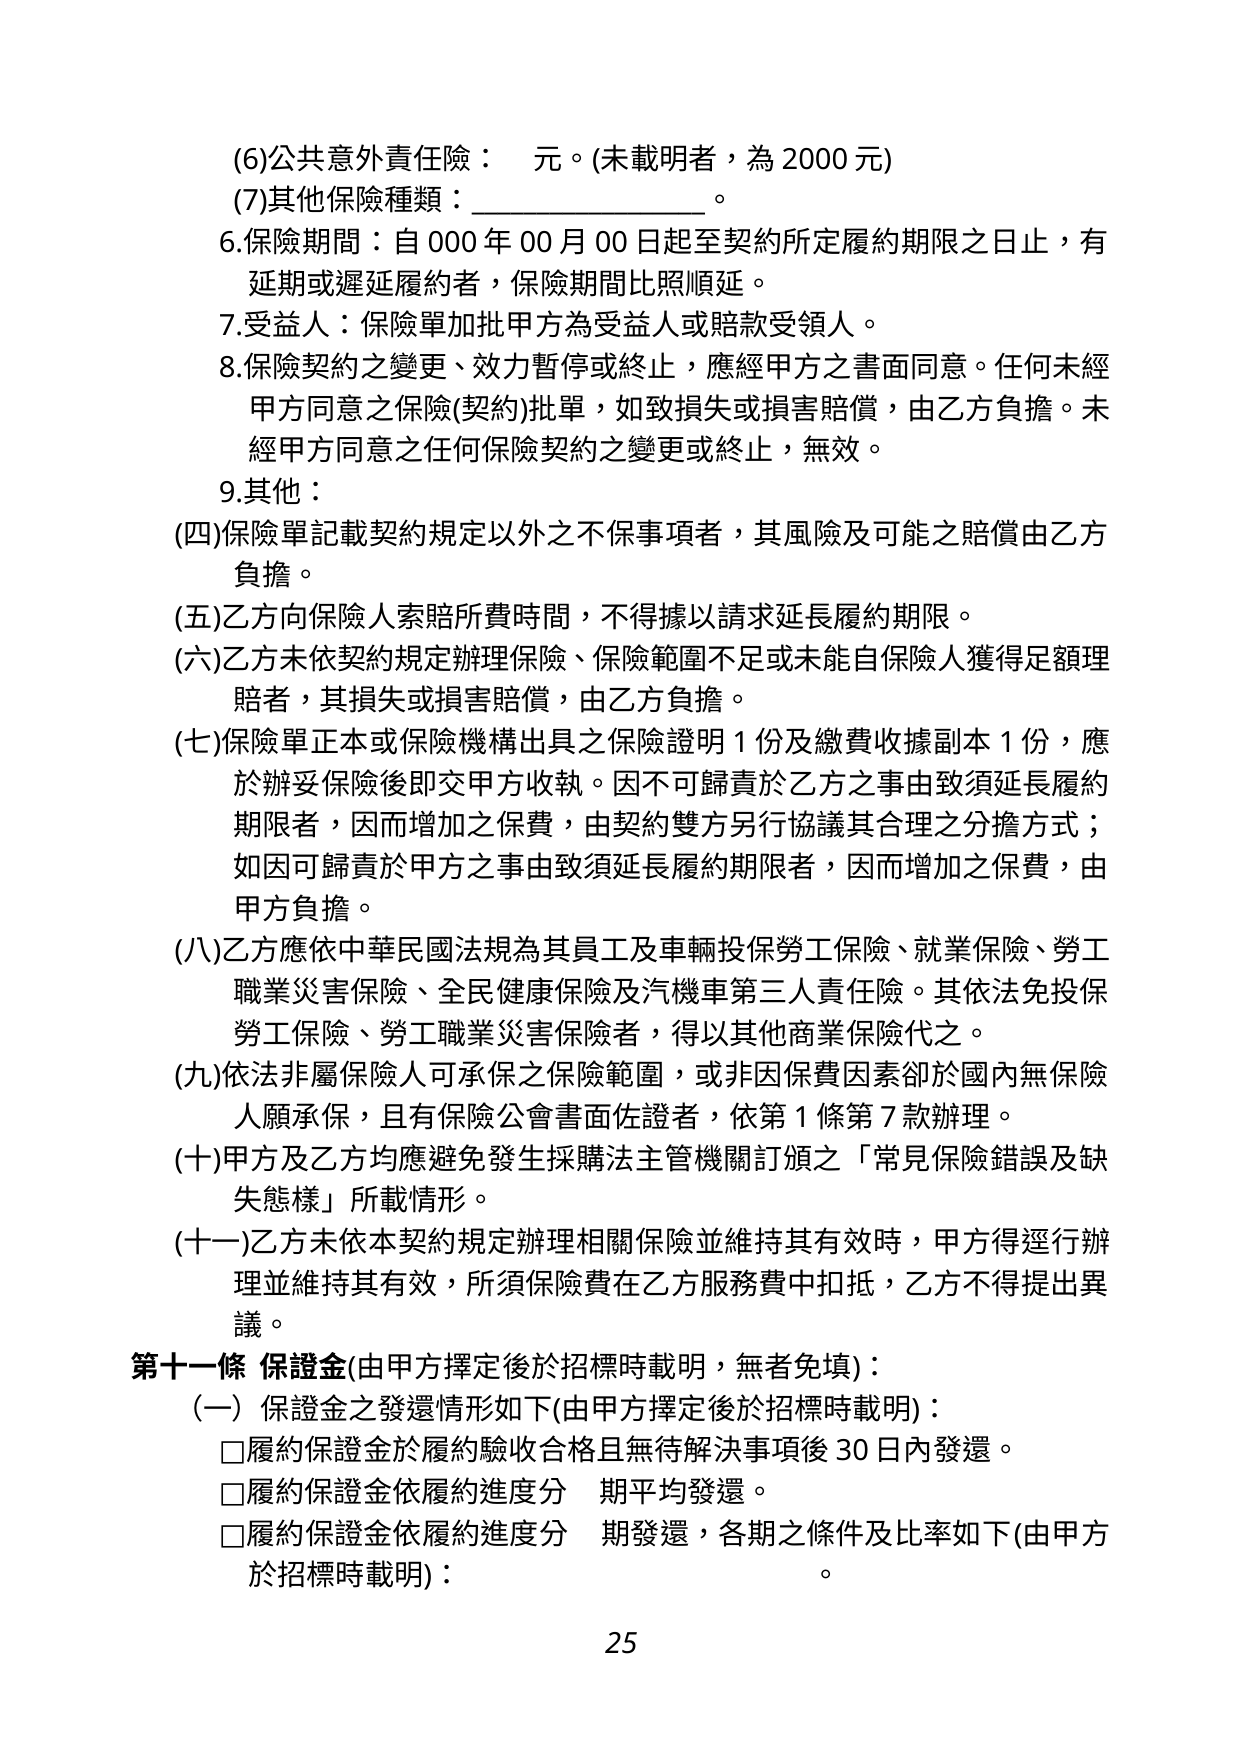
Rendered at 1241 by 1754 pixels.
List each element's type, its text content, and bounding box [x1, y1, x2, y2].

list 乙方未依契約規定辦理保險、保險範圍不足或未能自保險人獲得足額理賠者，其損失或損害賠償，由乙方負擔。 [174, 636, 1110, 719]
list 其他保險種類：__________________。 [233, 177, 1110, 219]
list 保險期間：自000年00月00日起至契約所定履約期限之日止，有延期或遲延履約者，保險期間比照順延。 [218, 219, 1110, 302]
text 第十一條 保證金(由甲方擇定後於招標時載明，無者免填)： [130, 1344, 1110, 1386]
text □履約保證金於履約驗收合格且無待解決事項後30日內發還。 [218, 1427, 1110, 1469]
list 甲方及乙方均應避免發生採購法主管機關訂頒之「常見保險錯誤及缺失態樣」所載情形。 [174, 1136, 1110, 1219]
text □履約保證金依履約進度分 期平均發還。 [218, 1469, 1110, 1511]
list 依法非屬保險人可承保之保險範圍，或非因保費因素卻於國內無保險人願承保，且有保險公會書面佐證者，依第1條第7款辦理。 [174, 1052, 1110, 1136]
list 乙方應依中華民國法規為其員工及車輛投保勞工保險、就業保險、勞工職業災害保險、全民健康保險及汽機車第三人責任險。其依法免投保勞工保險、勞工職業災害保險者，得以其他商業保險代之。 [174, 927, 1110, 1052]
list 受益人：保險單加批甲方為受益人或賠款受領人。 [218, 302, 1110, 344]
list 乙方未依本契約規定辦理相關保險並維持其有效時，甲方得逕行辦理並維持其有效，所須保險費在乙方服務費中扣抵，乙方不得提出異議。 [174, 1219, 1110, 1344]
list 公共意外責任險： 元。(未載明者，為2000元) [233, 136, 1110, 177]
list 保險單正本或保險機構出具之保險證明1份及繳費收據副本1份，應於辦妥保險後即交甲方收執。因不可歸責於乙方之事由致須延長履約期限者，因而增加之保費，由契約雙方另行協議其合理之分擔方式；如因可歸責於甲方之事由致須延長履約期限者，因而增加之保費，由甲方負擔。 [174, 719, 1110, 927]
list 保證金之發還情形如下(由甲方擇定後於招標時載明)： [174, 1386, 1110, 1427]
list 保險契約之變更、效力暫停或終止，應經甲方之書面同意。任何未經甲方同意之保險(契約)批單，如致損失或損害賠償，由乙方負擔。未經甲方同意之任何保險契約之變更或終止，無效。 [218, 344, 1110, 469]
list 其他： [218, 469, 1110, 511]
text □履約保證金依履約進度分 期發還，各期之條件及比率如下(由甲方於招標時載明)： 。 [218, 1511, 1110, 1594]
list 乙方向保險人索賠所費時間，不得據以請求延長履約期限。 [174, 594, 1110, 636]
list 保險單記載契約規定以外之不保事項者，其風險及可能之賠償由乙方負擔。 [174, 511, 1110, 594]
